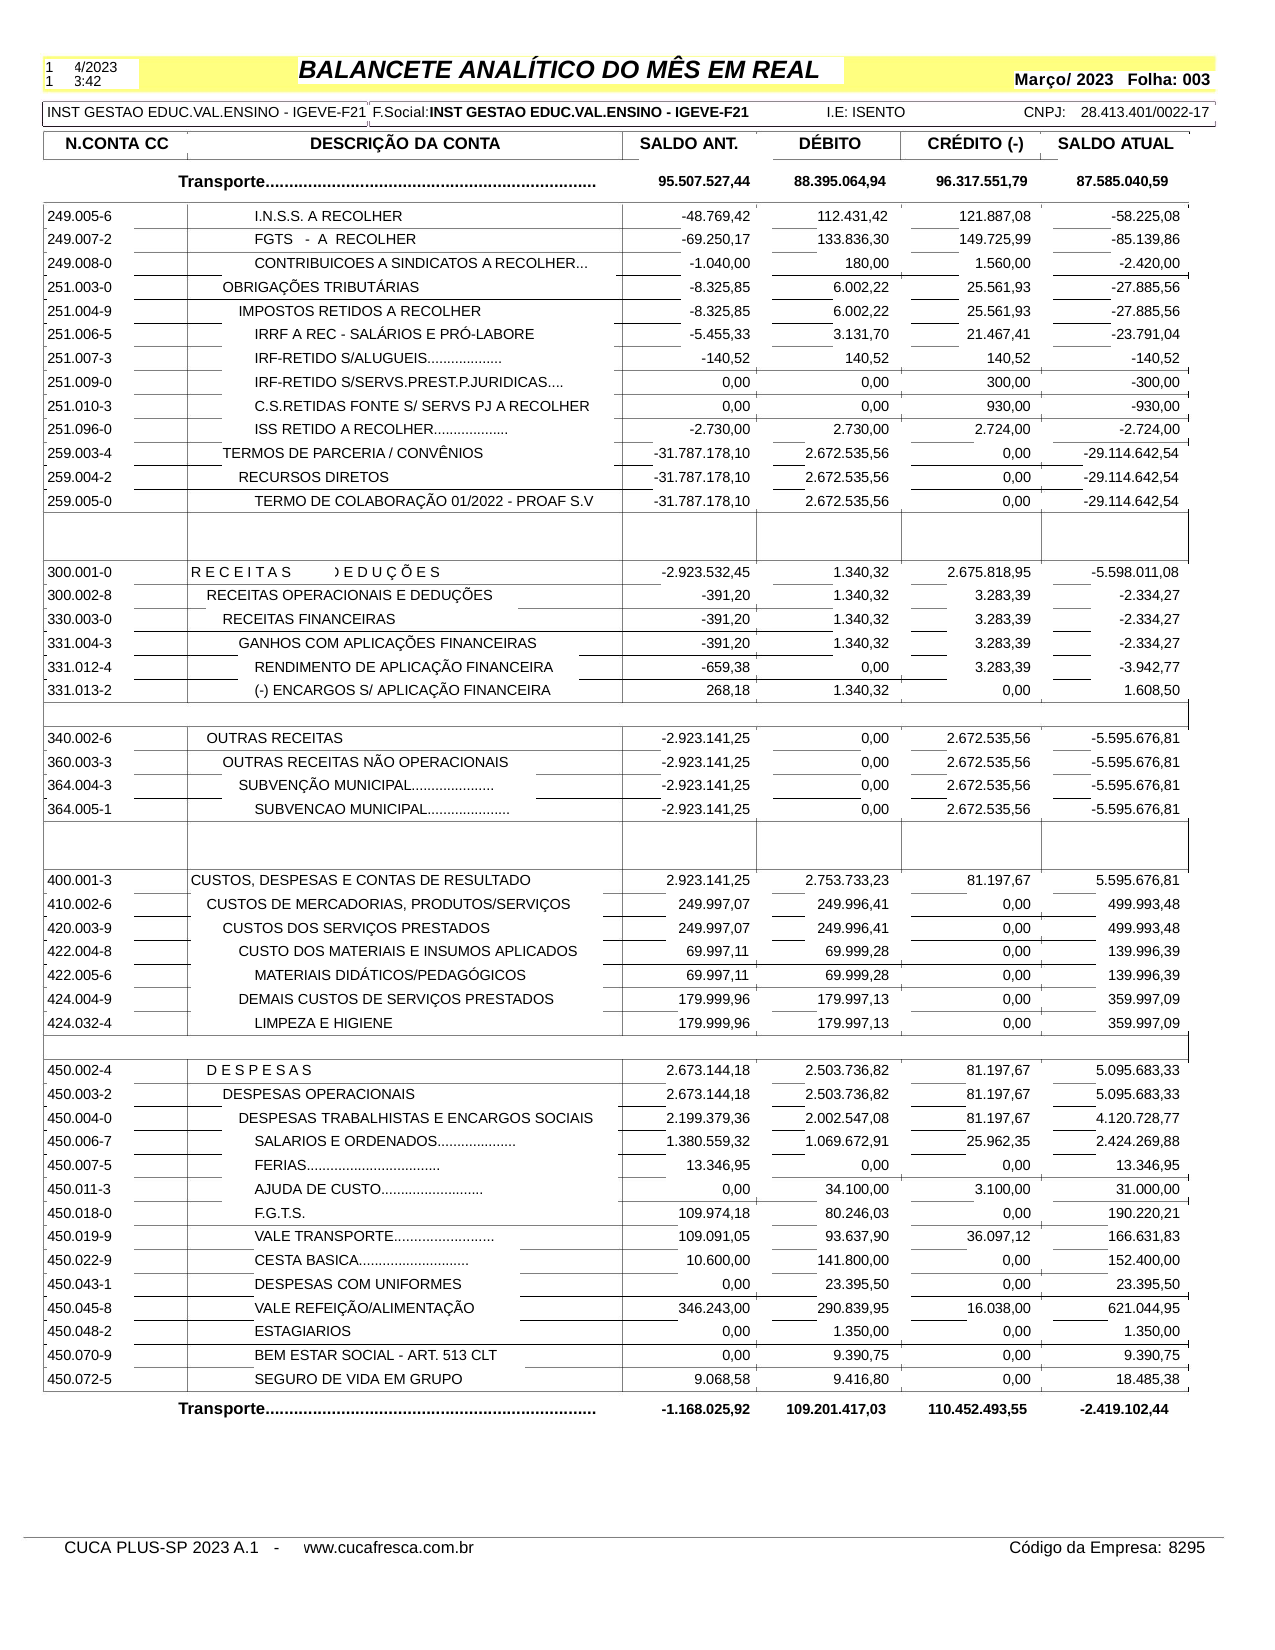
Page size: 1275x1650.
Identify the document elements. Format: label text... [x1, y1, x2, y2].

text 2.503.736,82 [805, 1063, 911, 1079]
text 2.672.535,56 [947, 730, 1053, 747]
text 0,00 [1003, 469, 1053, 486]
text 96.317.551,79 [936, 174, 1050, 190]
text 0,00 [1002, 493, 1052, 509]
text -29.114.642,54 [1083, 493, 1202, 509]
text 2.923.141,25 [666, 873, 772, 889]
text 249.005-6 [47, 208, 134, 224]
text 251.010-3 [47, 398, 134, 414]
text 109.201.417,03 [786, 1401, 908, 1417]
text Código da Empresa: 8295 [1009, 1539, 1230, 1558]
text -300,00 [1131, 374, 1202, 391]
text -69.250,17 [681, 232, 772, 248]
text 25.561,93 [967, 303, 1053, 319]
text - [273, 1539, 304, 1558]
text 6.002,22 [833, 279, 911, 296]
text 0,00 [1003, 446, 1053, 462]
text -2.730,00 [689, 422, 773, 438]
text 424.004-9 [47, 991, 134, 1007]
text 81.197,67 [966, 1063, 1053, 1079]
text FERIAS.................................. [254, 1158, 618, 1174]
text 360.003-3 [47, 754, 134, 770]
text DEMAIS CUSTOS DE SERVIÇOS PRESTADOS [238, 991, 603, 1007]
text 112.431,42 [817, 208, 911, 224]
text 0,00 [1003, 1015, 1053, 1031]
text -2.923.141,25 [661, 802, 773, 818]
text 450.002-4 [47, 1063, 134, 1079]
text 450.006-7 [47, 1134, 134, 1150]
text 621.044,95 [1108, 1300, 1202, 1316]
text 1.069.672,91 [805, 1134, 911, 1150]
text -1.040,00 [689, 256, 772, 272]
text 9.390,75 [833, 1348, 911, 1364]
text 9.416,80 [833, 1371, 911, 1387]
text -2.923.141,25 [661, 778, 773, 794]
text 80.246,03 [825, 1205, 911, 1221]
text 109.091,05 [678, 1229, 772, 1245]
text 13.346,95 [686, 1158, 772, 1174]
text Transporte...................................................................... [178, 172, 622, 191]
text -659,38 [701, 659, 772, 675]
text 450.070-9 [47, 1348, 134, 1364]
text 340.002-6 [47, 730, 134, 747]
text 1 [45, 59, 75, 76]
text 6.002,22 [833, 303, 911, 319]
text 23.395,50 [1116, 1276, 1202, 1292]
text 7/04/2023 [75, 59, 139, 76]
text LIMPEZA E HIGIENE [254, 1015, 603, 1031]
text IRF-RETIDO S/ALUGUEIS................... [254, 351, 614, 367]
text 0,00 [1003, 1371, 1053, 1387]
text 1.350,00 [1124, 1324, 1202, 1340]
text 330.003-0 [47, 612, 134, 628]
text 0,00 [1003, 1324, 1053, 1340]
text CRÉDITO (-) [927, 134, 1049, 153]
text -85.139,86 [1111, 232, 1202, 248]
text 2.424.269,88 [1096, 1134, 1202, 1150]
text ESTAGIARIOS [254, 1324, 520, 1340]
text 13.346,95 [1116, 1158, 1202, 1174]
text D E D U Ç Õ E S [335, 564, 461, 580]
text SUBVENCAO MUNICIPAL..................... [254, 802, 536, 818]
text RECEITAS OPERACIONAIS E DEDUÇÕES [206, 588, 518, 604]
text 2.673.144,18 [666, 1086, 772, 1102]
text 179.997,13 [817, 1015, 911, 1031]
text 1.340,32 [833, 564, 911, 580]
text VALE TRANSPORTE......................... [254, 1229, 520, 1245]
text -5.598.011,08 [1091, 564, 1202, 580]
text DESPESAS TRABALHISTAS E ENCARGOS SOCIAIS [238, 1110, 618, 1126]
text D E S P E S A S [206, 1063, 335, 1079]
text 3.283,39 [975, 635, 1053, 652]
text CUSTOS, DESPESAS E CONTAS DE RESULTADO [191, 873, 603, 889]
text 3.131,70 [833, 327, 911, 343]
text 179.999,96 [678, 1015, 772, 1031]
text 450.048-2 [47, 1324, 134, 1340]
text (-) ENCARGOS S/ APLICAÇÃO FINANCEIRA [254, 683, 579, 699]
text 251.096-0 [47, 422, 134, 438]
text -5.595.676,81 [1091, 754, 1202, 770]
text 139.996,39 [1108, 944, 1202, 960]
text 450.019-9 [47, 1229, 134, 1245]
text 0,00 [1003, 1348, 1053, 1364]
text 0,00 [1003, 944, 1053, 960]
text -8.325,85 [689, 303, 772, 319]
text 450.004-0 [47, 1110, 134, 1126]
text 450.045-8 [47, 1300, 134, 1316]
text IRRF A REC - SALÁRIOS E PRÓ-LABORE [254, 327, 614, 343]
text -23.791,04 [1111, 327, 1202, 343]
text -2.724,00 [1119, 422, 1202, 438]
text 268,18 [706, 683, 772, 699]
text 422.004-8 [47, 944, 134, 960]
text VALE REFEIÇÃO/ALIMENTAÇÃO [254, 1300, 520, 1316]
text 1.340,32 [833, 588, 911, 604]
text 251.004-9 [47, 303, 134, 319]
text 2.675.818,95 [947, 564, 1053, 580]
text ISS RETIDO A RECOLHER................... [254, 422, 614, 438]
text OUTRAS RECEITAS [206, 730, 366, 747]
text 251.009-0 [47, 374, 134, 391]
text 5.595.676,81 [1096, 873, 1202, 889]
text 1.380.559,32 [666, 1134, 772, 1150]
text 9.390,75 [1124, 1348, 1202, 1364]
text AJUDA DE CUSTO.......................... [254, 1181, 618, 1197]
text 1.340,32 [833, 635, 911, 652]
text 259.005-0 [47, 493, 134, 509]
text 930,00 [987, 398, 1053, 414]
text -8.325,85 [689, 279, 772, 296]
text INST GESTAO EDUC.VAL.ENSINO - IGEVE-F21 F.Social:INST GESTAO EDUC.VAL.ENSINO - IGEVE-F21 [47, 105, 778, 121]
text 0,00 [1002, 1253, 1053, 1269]
text 3:03:42 [75, 76, 139, 89]
text 0,00 [722, 1181, 772, 1197]
text 2.724,00 [974, 422, 1053, 438]
text 0,00 [1003, 896, 1053, 912]
text DESPESAS OPERACIONAIS [222, 1086, 618, 1102]
text 140,52 [987, 351, 1053, 367]
text 2.672.535,56 [947, 754, 1053, 770]
text 140,52 [845, 351, 911, 367]
text C.S.RETIDAS FONTE S/ SERVS PJ A RECOLHER [254, 398, 614, 414]
text 450.043-1 [47, 1276, 134, 1292]
text 88.395.064,94 [794, 174, 908, 190]
text 1.340,32 [833, 612, 911, 628]
text 0,00 [861, 374, 911, 391]
text 2.753.733,23 [805, 873, 911, 889]
text -930,00 [1131, 398, 1202, 414]
text FGTS - A RECOLHER [254, 232, 440, 248]
text SALDO ANT. [639, 134, 773, 153]
text 2.672.535,56 [805, 469, 911, 486]
text -29.114.642,54 [1083, 446, 1202, 462]
text 251.007-3 [47, 351, 134, 367]
text 0,00 [861, 1158, 911, 1174]
text 422.005-6 [47, 968, 134, 984]
text 420.003-9 [47, 920, 134, 936]
text 331.004-3 [47, 635, 134, 652]
text -2.923.141,25 [661, 730, 773, 747]
text 364.004-3 [47, 778, 134, 794]
text SEGURO DE VIDA EM GRUPO [254, 1371, 525, 1387]
text 5.095.683,33 [1096, 1086, 1202, 1102]
text 95.507.527,44 [658, 173, 773, 190]
text DÉBITO [799, 134, 887, 153]
text CESTA BASICA............................ [254, 1253, 520, 1269]
text 149.725,99 [959, 232, 1053, 248]
text 249.008-0 [47, 256, 134, 272]
text 2.672.535,56 [947, 802, 1053, 818]
text 346.243,00 [678, 1300, 772, 1316]
text 23.395,50 [825, 1276, 911, 1292]
text 450.018-0 [47, 1205, 134, 1221]
text 0,00 [722, 398, 772, 414]
text 2.199.379,36 [666, 1110, 772, 1126]
text 110.452.493,55 [928, 1401, 1050, 1417]
text 81.197,67 [966, 1110, 1053, 1126]
text 9.068,58 [694, 1371, 772, 1387]
text CUSTOS DOS SERVIÇOS PRESTADOS [222, 920, 603, 936]
text 69.999,28 [825, 968, 911, 984]
text Transporte...................................................................... [178, 1400, 622, 1418]
text 141.800,00 [817, 1253, 911, 1269]
text SUBVENÇÃO MUNICIPAL..................... [238, 778, 536, 794]
text 93.637,90 [825, 1229, 911, 1245]
text 249.996,41 [817, 896, 911, 912]
text 180,00 [845, 256, 911, 272]
text -2.923.532,45 [661, 564, 773, 580]
text -1.168.025,92 [661, 1401, 773, 1417]
text 450.022-9 [47, 1253, 134, 1269]
text -27.885,56 [1111, 279, 1202, 296]
text 259.004-2 [47, 469, 134, 486]
text 249.007-2 [47, 232, 134, 248]
text 3.283,39 [975, 612, 1053, 628]
text 0,00 [861, 778, 911, 794]
text BALANCETE ANALÍTICO DO MÊS EM REAL [298, 57, 844, 84]
text 139.996,39 [1108, 968, 1202, 984]
text 5.095.683,33 [1096, 1063, 1202, 1079]
text -27.885,56 [1111, 303, 1202, 319]
text 450.011-3 [47, 1181, 134, 1197]
text -391,20 [701, 612, 772, 628]
text 0,00 [1003, 1205, 1053, 1221]
text OUTRAS RECEITAS NÃO OPERACIONAIS [222, 754, 536, 770]
text -31.787.178,10 [653, 446, 773, 462]
text 2.672.535,56 [805, 446, 911, 462]
text 190.220,21 [1108, 1205, 1202, 1221]
text 450.007-5 [47, 1158, 134, 1174]
text Março/ 2023 Folha: 003 [1014, 71, 1234, 89]
text 69.999,28 [825, 944, 911, 960]
text 81.197,67 [966, 1086, 1053, 1102]
text 359.997,09 [1108, 1015, 1202, 1031]
text -2.419.102,44 [1080, 1401, 1191, 1417]
text 0,00 [1003, 968, 1053, 984]
text -2.420,00 [1119, 256, 1202, 272]
text 1.350,00 [833, 1324, 911, 1340]
text RECEITAS FINANCEIRAS [222, 612, 518, 628]
text E [313, 564, 335, 580]
text 2.503.736,82 [805, 1086, 911, 1102]
text 3.283,39 [975, 659, 1053, 675]
text 10.600,00 [686, 1253, 772, 1269]
text 121.887,08 [959, 208, 1053, 224]
text 251.003-0 [47, 279, 134, 296]
text OBRIGAÇÕES TRIBUTÁRIAS [222, 279, 616, 296]
text 3.283,39 [975, 588, 1053, 604]
text CUCA PLUS-SP 2023 A.1 [64, 1539, 273, 1558]
text -391,20 [701, 588, 773, 604]
text 290.839,95 [817, 1300, 911, 1316]
text 1.608,50 [1124, 683, 1202, 699]
text 0,00 [861, 802, 911, 818]
text IRF-RETIDO S/SERVS.PREST.P.JURIDICAS.... [254, 374, 614, 391]
text 2.673.144,18 [666, 1063, 772, 1079]
text CNPJ: 28.413.401/0022-17 [1023, 105, 1234, 121]
text 331.012-4 [47, 659, 134, 675]
text 1.560,00 [975, 256, 1053, 272]
text -5.455,33 [689, 327, 772, 343]
text I.N.S.S. A RECOLHER [254, 208, 424, 224]
text 1.340,32 [833, 683, 911, 699]
text 359.997,09 [1108, 991, 1202, 1007]
text 2.672.535,56 [947, 778, 1053, 794]
text -2.334,27 [1119, 612, 1202, 628]
text MATERIAIS DIDÁTICOS/PEDAGÓGICOS [254, 968, 603, 984]
text 34.100,00 [825, 1181, 911, 1197]
text 450.072-5 [47, 1371, 134, 1387]
text 21.467,41 [967, 327, 1053, 343]
text 4.120.728,77 [1096, 1110, 1202, 1126]
text 2.672.535,56 [805, 493, 911, 509]
text I.E: ISENTO [826, 105, 927, 121]
text -29.114.642,54 [1083, 469, 1202, 486]
text 249.997,07 [678, 920, 772, 936]
text 249.997,07 [678, 896, 772, 912]
text 499.993,48 [1108, 920, 1202, 936]
text 36.097,12 [967, 1229, 1053, 1245]
text 87.585.040,59 [1076, 173, 1198, 190]
text 2.730,00 [833, 422, 911, 438]
text 0,00 [722, 1324, 772, 1340]
text -5.595.676,81 [1091, 730, 1202, 747]
text 364.005-1 [47, 802, 134, 818]
text 300.001-0 [47, 564, 134, 580]
text 1 [45, 76, 75, 89]
text 0,00 [722, 374, 772, 391]
text -2.923.141,25 [661, 754, 773, 770]
text IMPOSTOS RETIDOS A RECOLHER [238, 303, 614, 319]
text -391,20 [701, 635, 772, 652]
text 152.400,00 [1108, 1253, 1202, 1269]
text DESPESAS COM UNIFORMES [254, 1276, 520, 1292]
text 0,00 [861, 730, 911, 747]
text -31.787.178,10 [653, 493, 773, 509]
text N.CONTA CC [65, 134, 194, 153]
text R E C E I T A S [191, 564, 313, 580]
text -31.787.178,10 [653, 469, 773, 486]
text 450.003-2 [47, 1086, 134, 1102]
text -2.334,27 [1119, 588, 1202, 604]
text GANHOS COM APLICAÇÕES FINANCEIRAS [238, 635, 579, 652]
text 69.997,11 [686, 968, 772, 984]
text CONTRIBUICOES A SINDICATOS A RECOLHER... [254, 256, 616, 272]
text TERMOS DE PARCERIA / CONVÊNIOS [222, 446, 614, 462]
text BEM ESTAR SOCIAL - ART. 513 CLT [254, 1348, 525, 1364]
text -140,52 [1131, 351, 1202, 367]
text 0,00 [861, 754, 911, 770]
text SALARIOS E ORDENADOS.................... [254, 1134, 618, 1150]
text 0,00 [1003, 920, 1053, 936]
text 16.038,00 [967, 1300, 1053, 1316]
text 251.006-5 [47, 327, 134, 343]
text 331.013-2 [47, 683, 134, 699]
text 410.002-6 [47, 896, 134, 912]
text -48.769,42 [681, 208, 772, 224]
text F.G.T.S. [254, 1205, 618, 1221]
text RENDIMENTO DE APLICAÇÃO FINANCEIRA [254, 659, 579, 675]
text 249.996,41 [817, 920, 911, 936]
text 0,00 [861, 398, 911, 414]
text 133.836,30 [817, 232, 911, 248]
text 81.197,67 [967, 873, 1053, 889]
text TERMO DE COLABORAÇÃO 01/2022 - PROAF S.V [254, 493, 617, 509]
text 0,00 [722, 1276, 772, 1292]
text 18.485,38 [1116, 1371, 1202, 1387]
text 179.997,13 [817, 991, 911, 1007]
text 0,00 [1003, 1276, 1053, 1292]
text 166.631,83 [1108, 1229, 1202, 1245]
text 0,00 [861, 659, 911, 675]
text 69.997,11 [686, 944, 772, 960]
text 300,00 [987, 374, 1053, 391]
text 179.999,96 [678, 991, 772, 1007]
text RECURSOS DIRETOS [238, 469, 614, 486]
text 424.032-4 [47, 1015, 134, 1031]
text 3.100,00 [974, 1181, 1053, 1197]
text 0,00 [1003, 991, 1053, 1007]
text 400.001-3 [47, 873, 134, 889]
text -140,52 [701, 351, 772, 367]
text 31.000,00 [1116, 1181, 1202, 1197]
text 2.002.547,08 [805, 1110, 911, 1126]
text -5.595.676,81 [1091, 778, 1202, 794]
text -58.225,08 [1111, 208, 1202, 224]
text www.cucafresca.com.br [304, 1539, 500, 1558]
text 0,00 [1002, 1158, 1053, 1174]
text 0,00 [1002, 683, 1053, 699]
text 259.003-4 [47, 446, 134, 462]
text -5.595.676,81 [1091, 802, 1202, 818]
text -2.334,27 [1119, 635, 1202, 652]
text SALDO ATUAL [1058, 134, 1198, 153]
text -3.942,77 [1119, 659, 1202, 675]
text CUSTO DOS MATERIAIS E INSUMOS APLICADOS [238, 944, 603, 960]
text 0,00 [722, 1348, 772, 1364]
text CUSTOS DE MERCADORIAS, PRODUTOS/SERVIÇOS [206, 896, 603, 912]
text 25.561,93 [967, 279, 1053, 296]
text 109.974,18 [678, 1205, 772, 1221]
text 499.993,48 [1108, 896, 1202, 912]
text DESCRIÇÃO DA CONTA [310, 134, 526, 153]
text 25.962,35 [966, 1134, 1053, 1150]
text 300.002-8 [47, 588, 134, 604]
